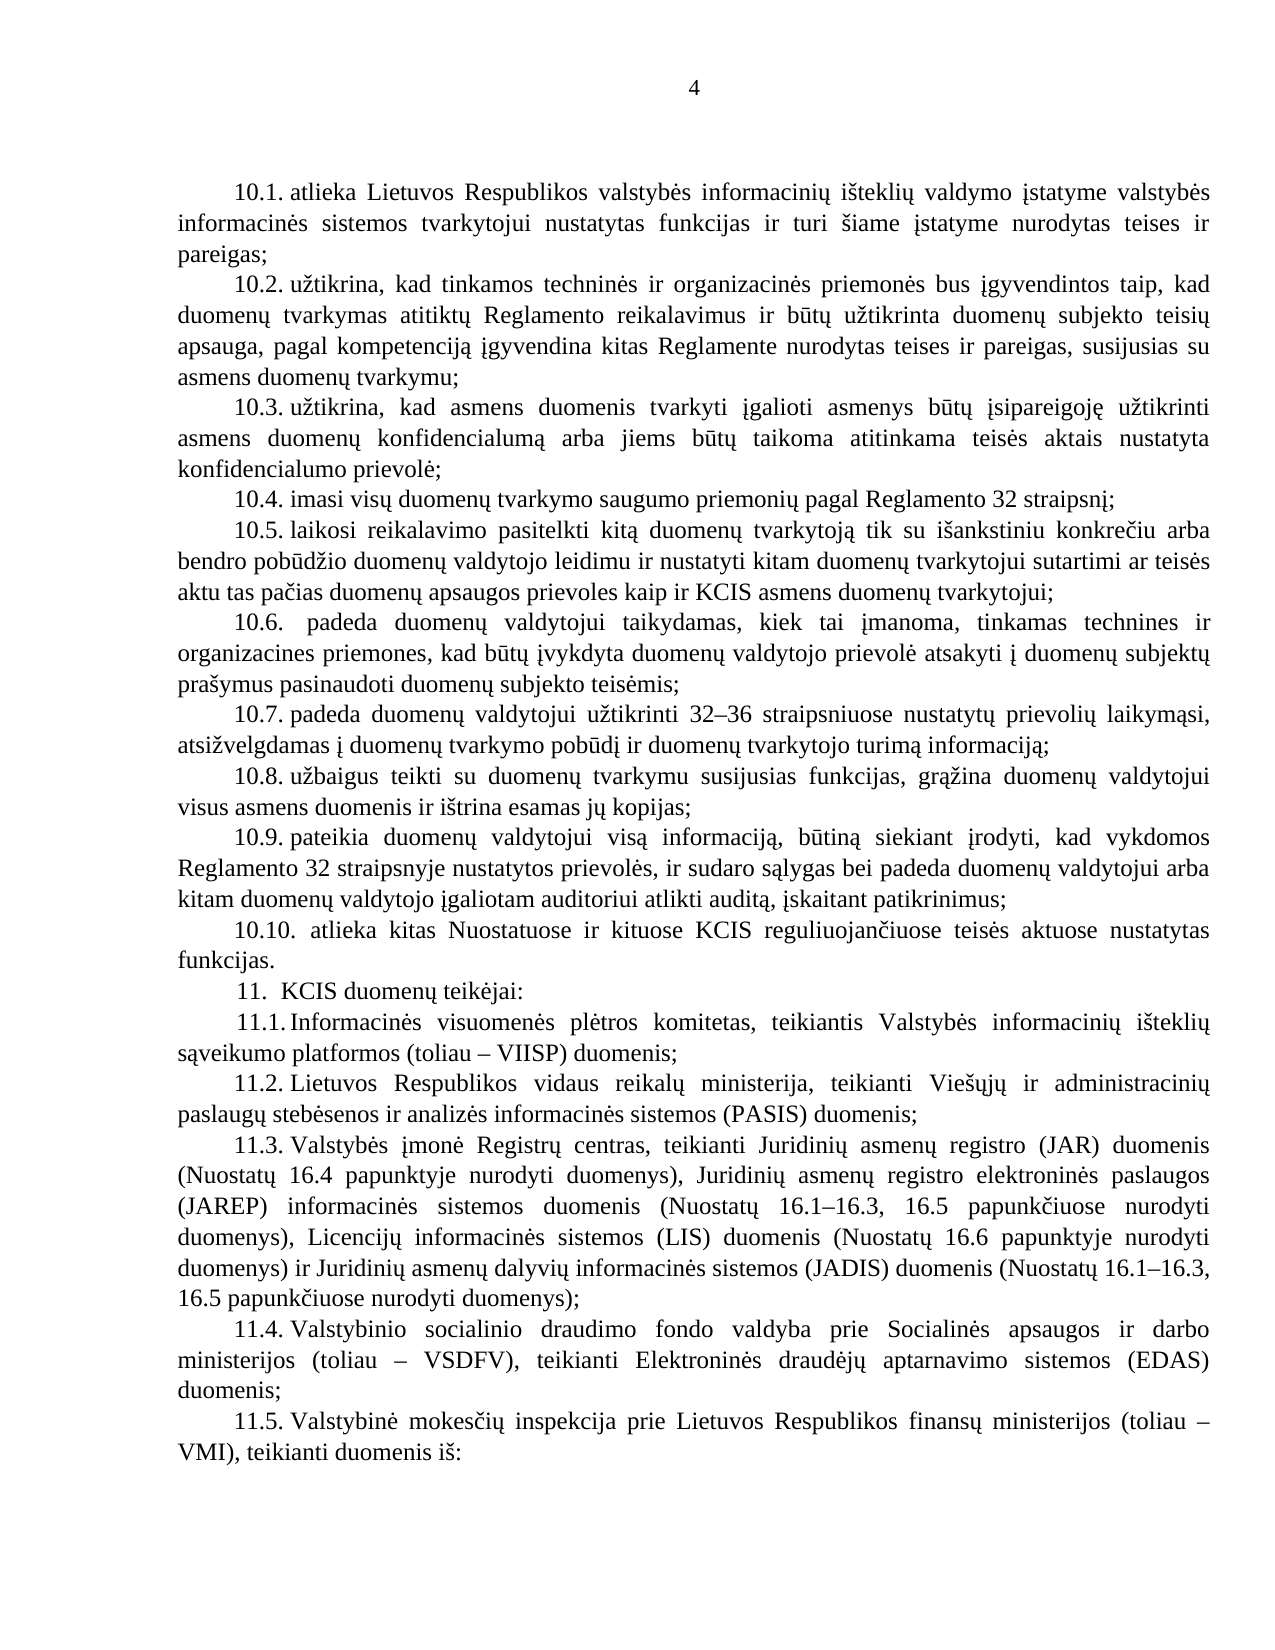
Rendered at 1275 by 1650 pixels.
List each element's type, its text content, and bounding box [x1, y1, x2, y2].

text 10.9. pateikia duomenų valdytojui visą informaciją, būtiną siekiant įrodyti, kad vykdomos Reglamento 32 straipsnyje nustatytos prievolės, ir sudaro sąlygas bei padeda duomenų valdytojui arba kitam duomenų valdytojo įgaliotam auditoriui atlikti auditą, įskaitant patikrinimus; [177, 822, 1211, 913]
text 11.3. Valstybės įmonė Registrų centras, teikianti Juridinių asmenų registro (JAR) duomenis (Nuostatų 16.4 papunktyje nurodyti duomenys), Juridinių asmenų registro elektroninės paslaugos (JAREP) informacinės sistemos duomenis (Nuostatų 16.1–16.3, 16.5 papunkčiuose nurodyti duomenys), Licencijų informacinės sistemos (LIS) duomenis (Nuostatų 16.6 papunktyje nurodyti duomenys) ir Juridinių asmenų dalyvių informacinės sistemos (JADIS) duomenis (Nuostatų 16.1–16.3, 16.5 papunkčiuose nurodyti duomenys); [177, 1130, 1211, 1312]
text 11.1. Informacinės visuomenės plėtros komitetas, teikiantis Valstybės informacinių išteklių sąveikumo platformos (toliau – VIISP) duomenis; [177, 1007, 1211, 1066]
text 10.7. padeda duomenų valdytojui užtikrinti 32–36 straipsniuose nustatytų prievolių laikymąsi, atsižvelgdamas į duomenų tvarkymo pobūdį ir duomenų tvarkytojo turimą informaciją; [177, 699, 1211, 759]
text 10.5. laikosi reikalavimo pasitelkti kitą duomenų tvarkytoją tik su išankstiniu konkrečiu arba bendro pobūdžio duomenų valdytojo leidimu ir nustatyti kitam duomenų tvarkytojui sutartimi ar teisės aktu tas pačias duomenų apsaugos prievoles kaip ir KCIS asmens duomenų tvarkytojui; [177, 515, 1211, 605]
text 10.4. imasi visų duomenų tvarkymo saugumo priemonių pagal Reglamento 32 straipsnį; [177, 484, 1211, 513]
text 10.6. padeda duomenų valdytojui taikydamas, kiek tai įmanoma, tinkamas technines ir organizacines priemones, kad būtų įvykdyta duomenų valdytojo prievolė atsakyti į duomenų subjektų prašymus pasinaudoti duomenų subjekto teisėmis; [177, 607, 1211, 698]
text 11.2. Lietuvos Respublikos vidaus reikalų ministerija, teikianti Viešųjų ir administracinių paslaugų stebėsenos ir analizės informacinės sistemos (PASIS) duomenis; [177, 1068, 1211, 1128]
text 11.4. Valstybinio socialinio draudimo fondo valdyba prie Socialinės apsaugos ir darbo ministerijos (toliau – VSDFV), teikianti Elektroninės draudėjų aptarnavimo sistemos (EDAS) duomenis; [177, 1314, 1211, 1404]
text 10.10. atlieka kitas Nuostatuose ir kituose KCIS reguliuojančiuose teisės aktuose nustatytas funkcijas. [177, 915, 1211, 974]
text 10.1. atlieka Lietuvos Respublikos valstybės informacinių išteklių valdymo įstatyme valstybės informacinės sistemos tvarkytojui nustatytas funkcijas ir turi šiame įstatyme nurodytas teises ir pareigas; [177, 177, 1211, 267]
text 11.5. Valstybinė mokesčių inspekcija prie Lietuvos Respublikos finansų ministerijos (toliau – VMI), teikianti duomenis iš: [177, 1406, 1211, 1466]
text 11. KCIS duomenų teikėjai: [236, 976, 1211, 1005]
text 10.8. užbaigus teikti su duomenų tvarkymu susijusias funkcijas, grąžina duomenų valdytojui visus asmens duomenis ir ištrina esamas jų kopijas; [177, 761, 1211, 821]
text 10.3. užtikrina, kad asmens duomenis tvarkyti įgalioti asmenys būtų įsipareigoję užtikrinti asmens duomenų konfidencialumą arba jiems būtų taikoma atitinkama teisės aktais nustatyta konfidencialumo prievolė; [177, 392, 1211, 482]
text 10.2. užtikrina, kad tinkamos techninės ir organizacinės priemonės bus įgyvendintos taip, kad duomenų tvarkymas atitiktų Reglamento reikalavimus ir būtų užtikrinta duomenų subjekto teisių apsauga, pagal kompetenciją įgyvendina kitas Reglamente nurodytas teises ir pareigas, susijusias su asmens duomenų tvarkymu; [177, 269, 1211, 390]
